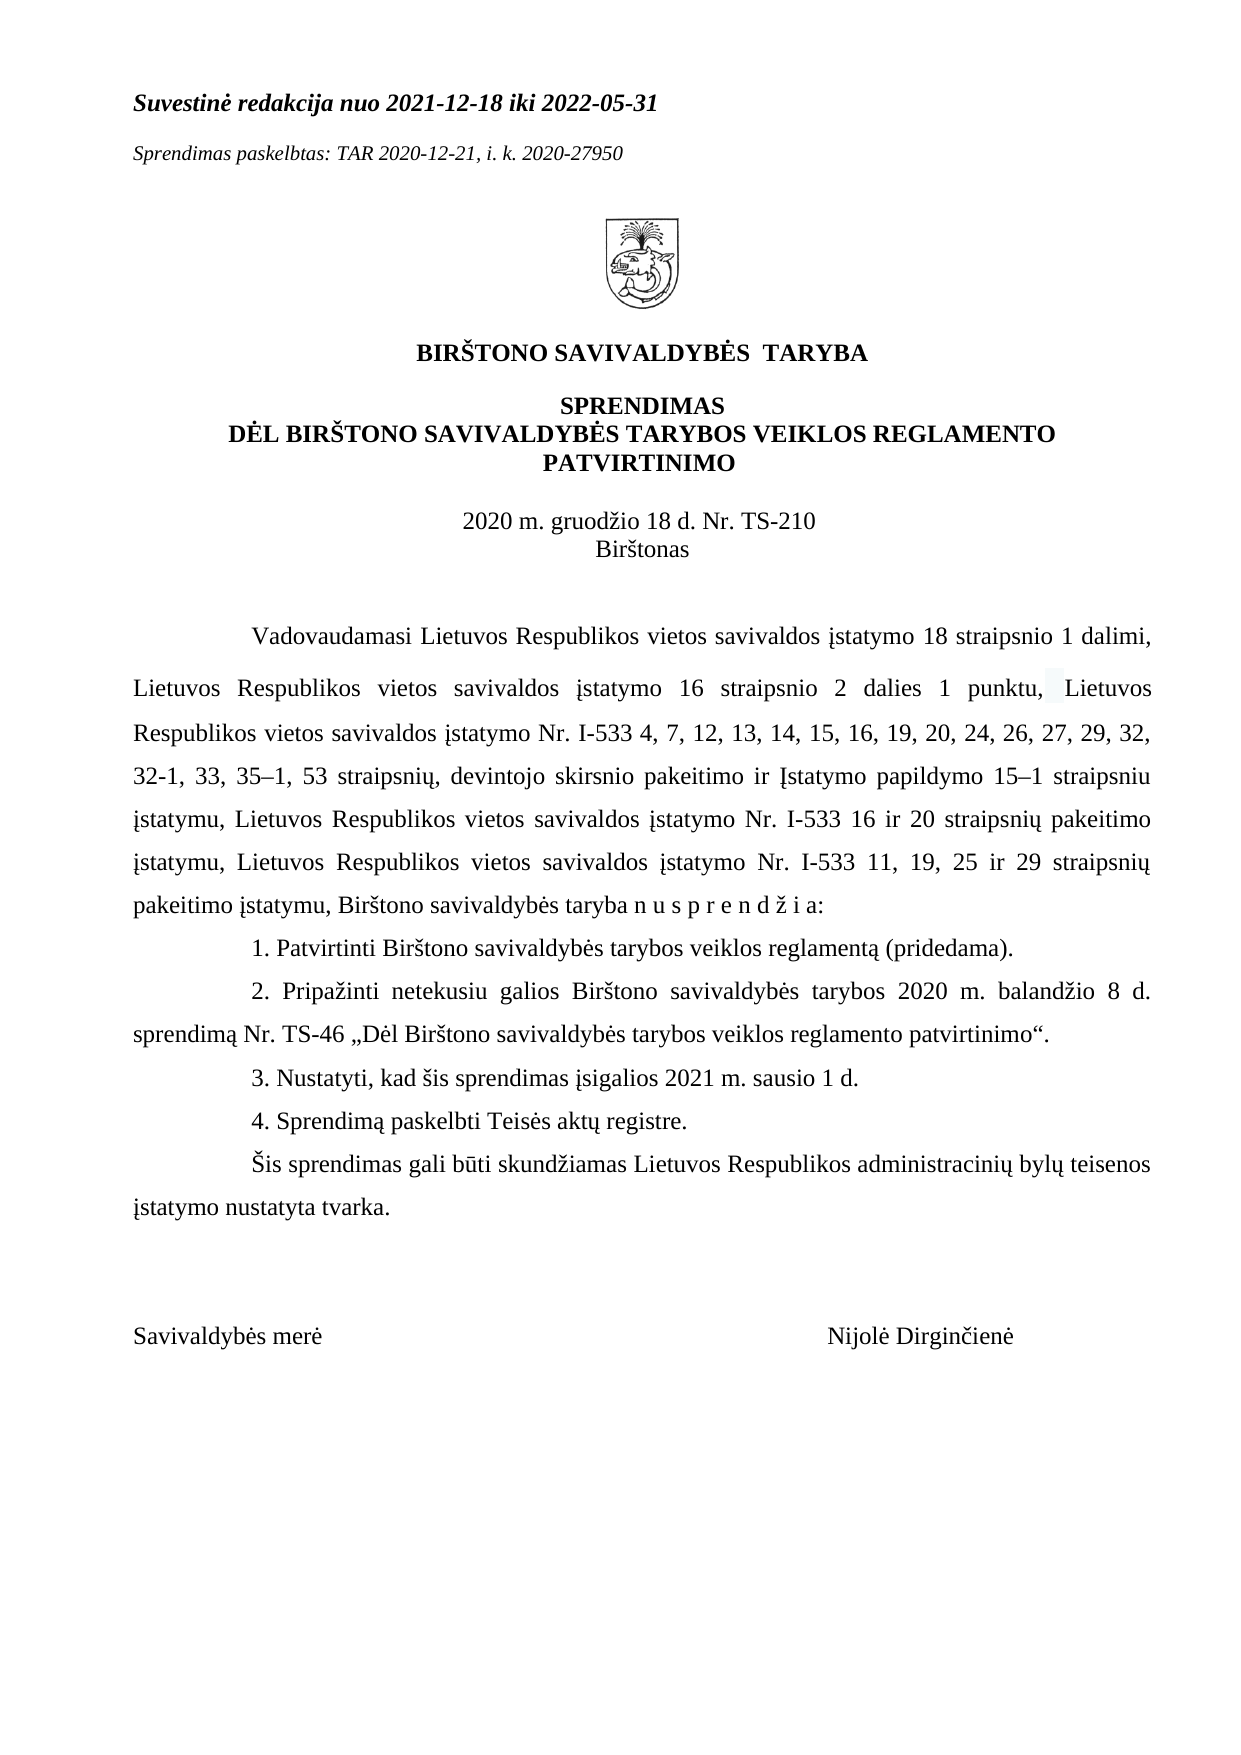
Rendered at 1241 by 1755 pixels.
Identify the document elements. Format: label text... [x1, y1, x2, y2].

text Šis sprendimas gali būti skundžiamas Lietuvos Respublikos administracinių bylų teisenos įstatymo nustatyta tvarka. [133, 1149, 1152, 1221]
text 2. Pripažinti netekusiu galios Birštono savivaldybės tarybos 2020 m. balandžio 8 d. sprendimą Nr. TS-46 „Dėl Birštono savivaldybės tarybos veiklos reglamento patvirtinimo“. [133, 976, 1152, 1048]
text Birštonas [133, 534, 1152, 563]
text 1. Patvirtinti Birštono savivaldybės tarybos veiklos reglamentą (pridedama). [133, 933, 1152, 962]
subtitle BIRŠTONO SAVIVALDYBĖS TARYBA [133, 338, 1152, 367]
text Suvestinė redakcija nuo 2021-12-18 iki 2022-05-31 [133, 88, 1152, 116]
text 2020 m. gruodžio 18 d. Nr. TS-210 [133, 506, 1152, 534]
text sprendimas [133, 391, 1152, 419]
text Sprendimas paskelbtas: TAR 2020-12-21, i. k. 2020-27950 [133, 140, 1152, 164]
text DĖL BIRŠTONO SAVIVALDYBĖS TARYBOS VEIKLOS REGLAMENTO PATVIRTINIMO [133, 419, 1152, 477]
text 3. Nustatyti, kad šis sprendimas įsigalios 2021 m. sausio 1 d. [133, 1063, 1152, 1091]
text 4. Sprendimą paskelbti Teisės aktų registre. [133, 1106, 1152, 1134]
text Savivaldybės merė Nijolė Dirginčienė [133, 1321, 1152, 1350]
text Vadovaudamasi Lietuvos Respublikos vietos savivaldos įstatymo 18 straipsnio 1 dalimi, Lietuvos Respublikos vietos savivaldos įstatymo 16 straipsnio 2 dalies 1 punktu, Lietuvos Respublikos vietos savivaldos įstatymo Nr. I-533 4, 7, 12, 13, 14, 15, 16, 19, 20, 24, 26, 27, 29, 32, 32-1, 33, 35–1, 53 straipsnių, devintojo skirsnio pakeitimo ir Įstatymo papildymo 15–1 straipsniu įstatymu, Lietuvos Respublikos vietos savivaldos įstatymo Nr. I-533 16 ir 20 straipsnių pakeitimo įstatymu, Lietuvos Respublikos vietos savivaldos įstatymo Nr. I-533 11, 19, 25 ir 29 straipsnių pakeitimo įstatymu, Birštono savivaldybės taryba n u s p r e n d ž i a: [133, 621, 1152, 919]
